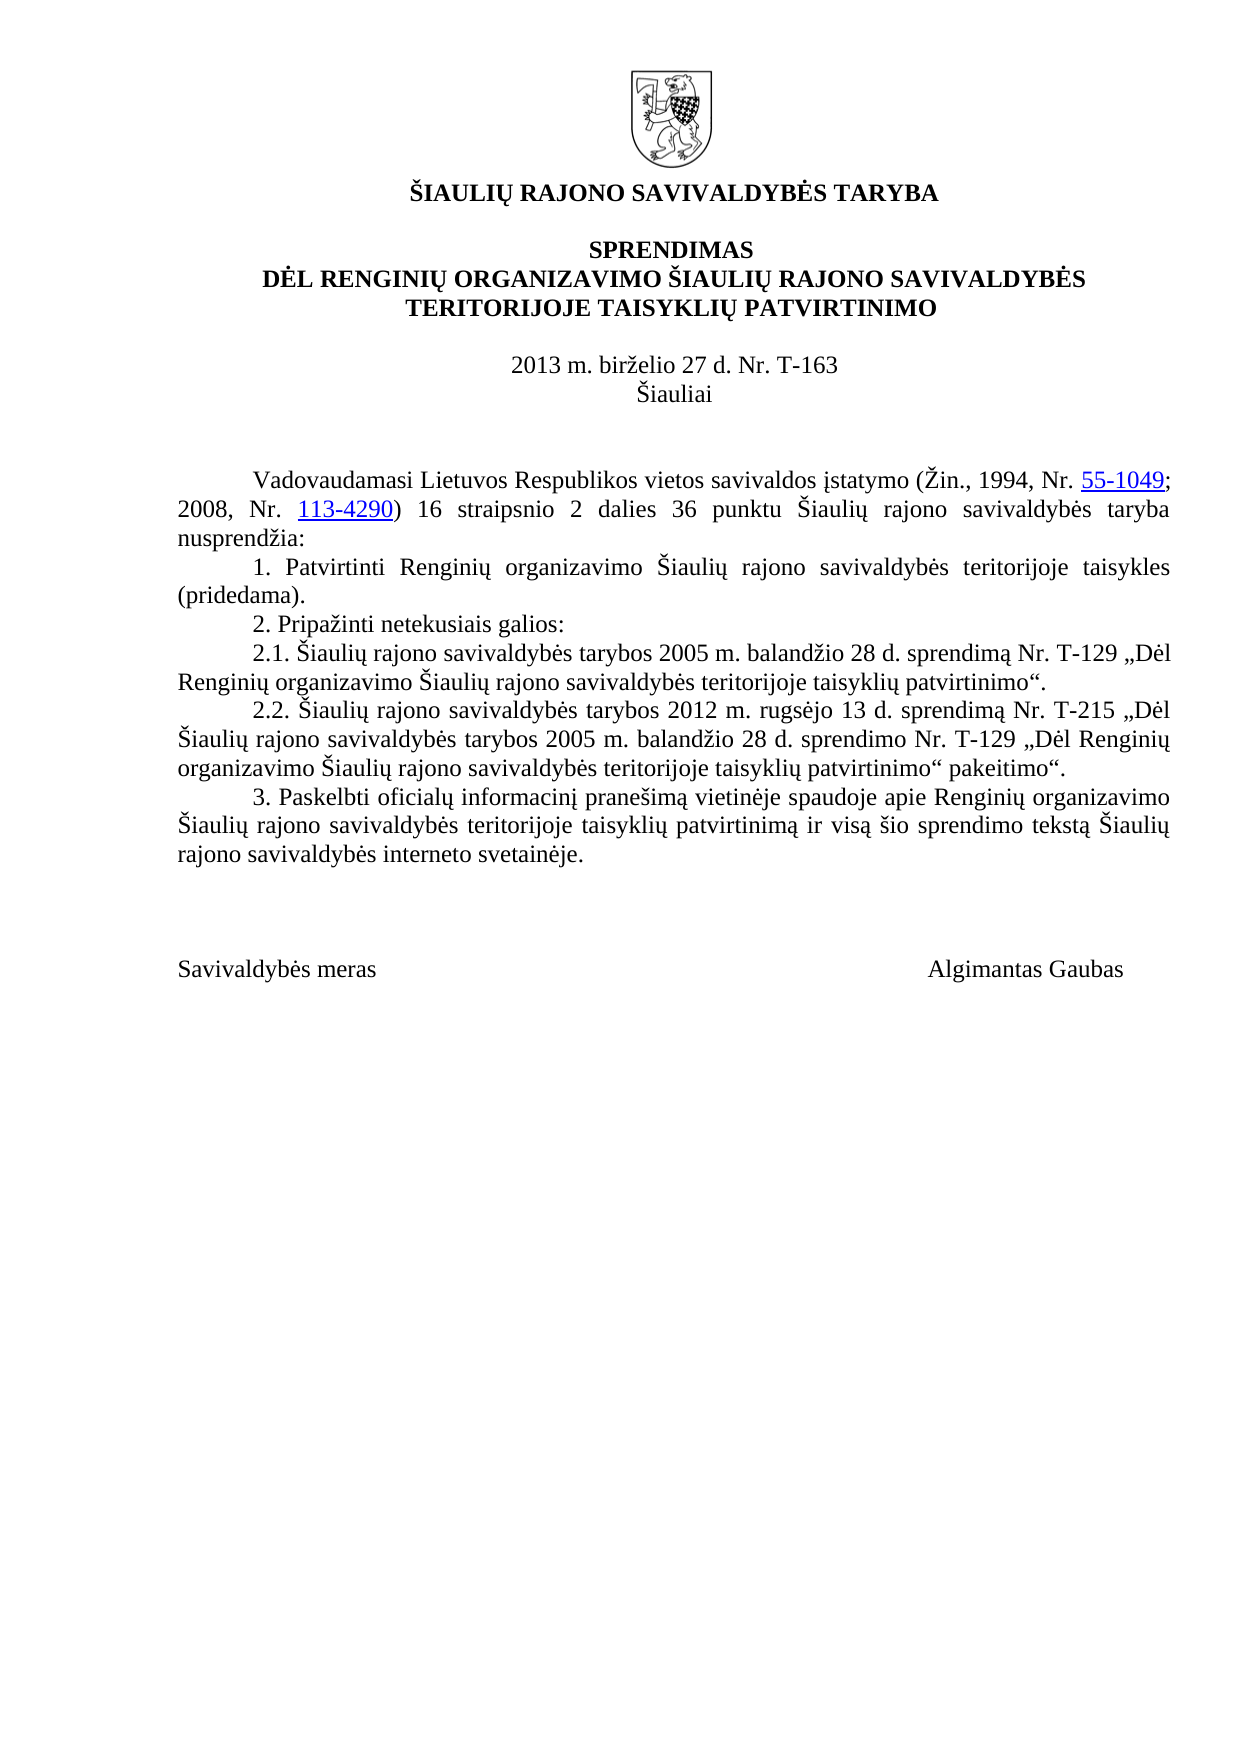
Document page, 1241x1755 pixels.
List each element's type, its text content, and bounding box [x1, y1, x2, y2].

text 1. Patvirtinti Renginių organizavimo Šiaulių rajono savivaldybės teritorijoje taisykles (pridedama). [177, 552, 1171, 609]
text 2013 m. birželio 27 d. Nr. T-163 [177, 350, 1171, 379]
text ŠIAULIŲ RAJONO SAVIVALDYBĖS TARYBA [149, 178, 1171, 207]
text Savivaldybės meras Algimantas Gaubas [177, 954, 1171, 983]
text 2. Pripažinti netekusiais galios: [177, 609, 1171, 638]
text Vadovaudamasi Lietuvos Respublikos vietos savivaldos įstatymo (Žin., 1994, Nr. 55-1049; 2008, Nr. 113-4290) 16 straipsnio 2 dalies 36 punktu Šiaulių rajono savivaldybės taryba nusprendžia: [177, 465, 1171, 552]
text SPRENDIMAS [149, 235, 1171, 264]
subtitle Šiauliai [177, 379, 1171, 408]
text 2.1. Šiaulių rajono savivaldybės tarybos 2005 m. balandžio 28 d. sprendimą Nr. T-129 „Dėl Renginių organizavimo Šiaulių rajono savivaldybės teritorijoje taisyklių patvirtinimo“. [177, 638, 1171, 695]
text 2.2. Šiaulių rajono savivaldybės tarybos 2012 m. rugsėjo 13 d. sprendimą Nr. T-215 „Dėl Šiaulių rajono savivaldybės tarybos 2005 m. balandžio 28 d. sprendimo Nr. T-129 „Dėl Renginių organizavimo Šiaulių rajono savivaldybės teritorijoje taisyklių patvirtinimo“ pakeitimo“. [177, 695, 1171, 782]
subtitle DĖL RENGINIŲ ORGANIZAVIMO ŠIAULIŲ RAJONO SAVIVALDYBĖS TERITORIJOJE TAISYKLIŲ PATVIRTINIMO [177, 264, 1171, 322]
text 3. Paskelbti oficialų informacinį pranešimą vietinėje spaudoje apie Renginių organizavimo Šiaulių rajono savivaldybės teritorijoje taisyklių patvirtinimą ir visą šio sprendimo tekstą Šiaulių rajono savivaldybės interneto svetainėje. [177, 782, 1171, 868]
